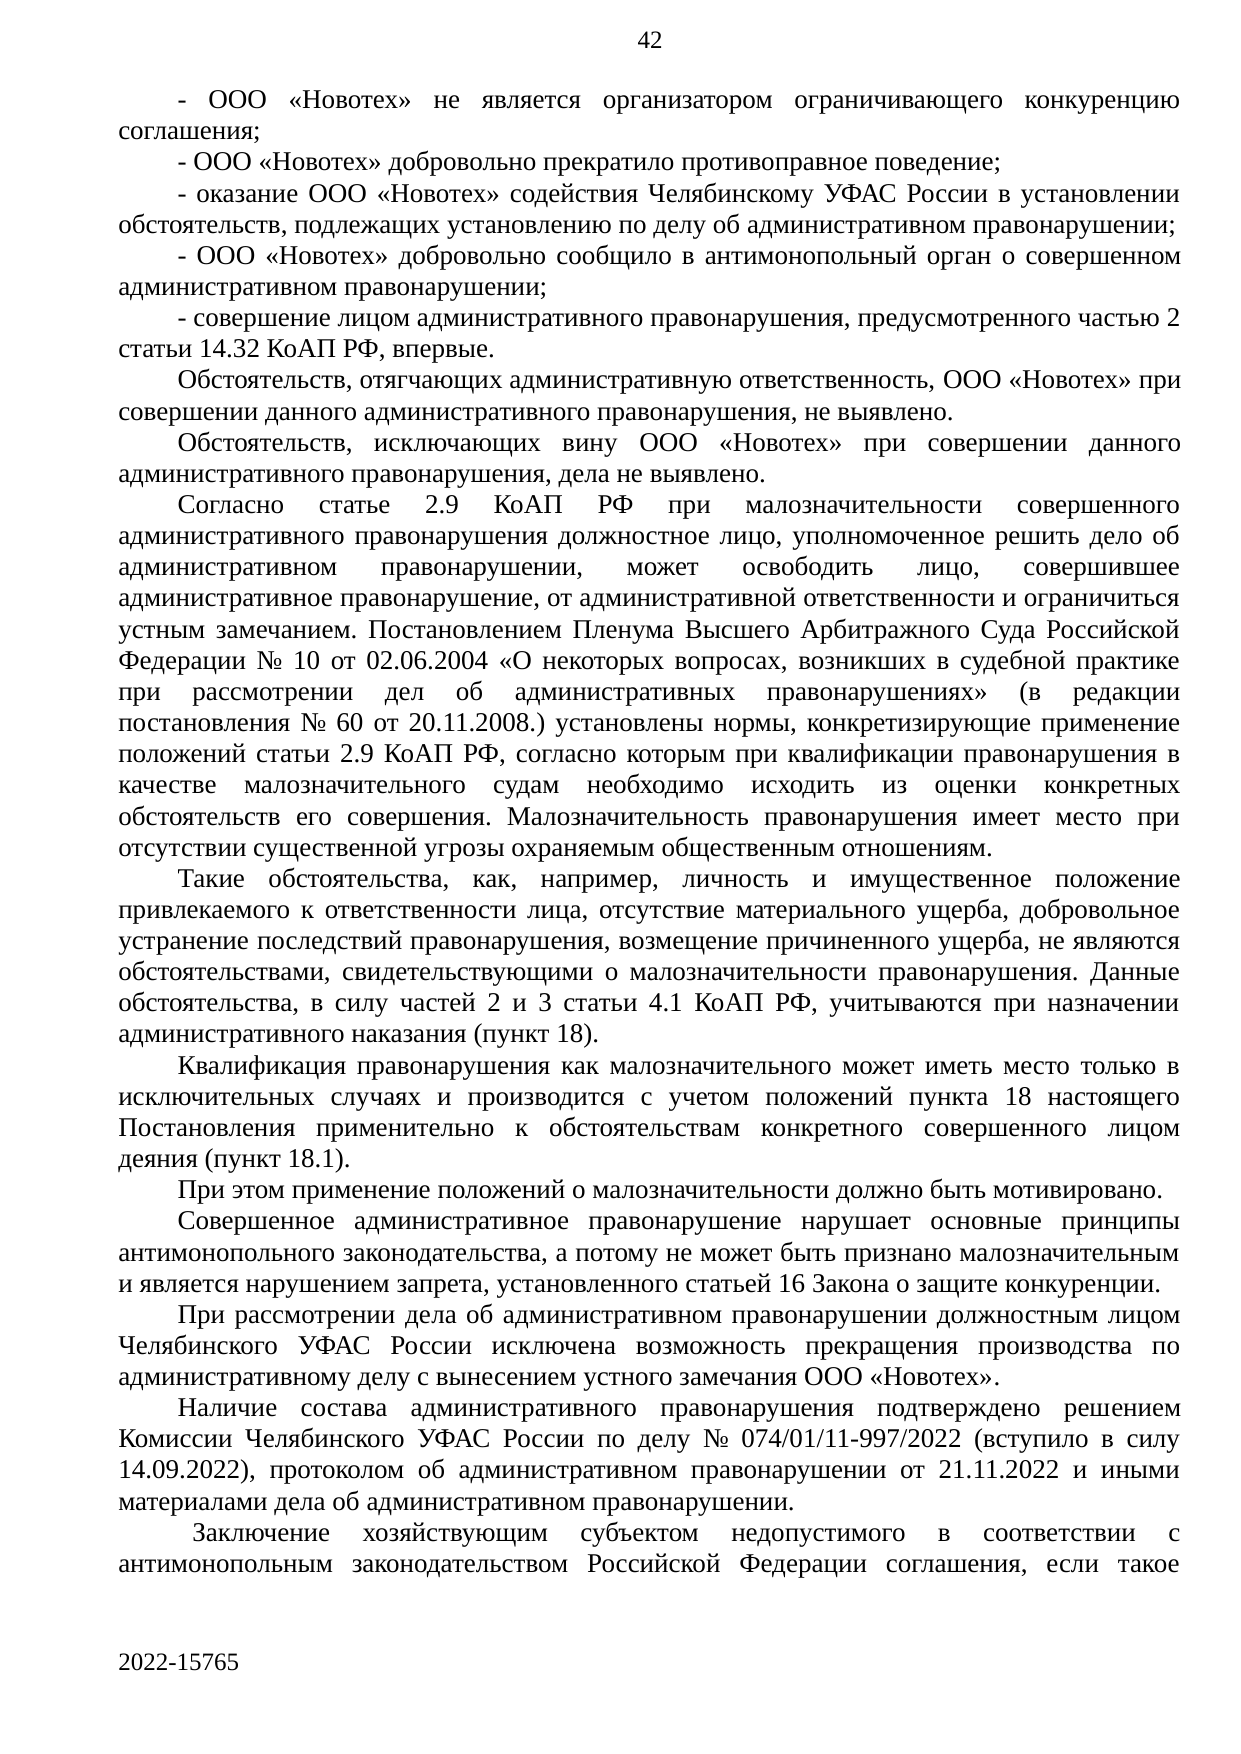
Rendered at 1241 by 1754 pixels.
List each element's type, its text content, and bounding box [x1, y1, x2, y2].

text Наличие состава административного правонарушения подтверждено решением Комиссии Челябинского УФАС России по делу № 074/01/11-997/2022 (вступило в силу 14.09.2022), протоколом об административном правонарушении от 21.11.2022 и иными материалами дела об административном правонарушении. [118, 1391, 1181, 1516]
text - ООО «Новотех» добровольно сообщило в антимонопольный орган о совершенном административном правонарушении; [118, 239, 1181, 301]
text Совершенное административное правонарушение нарушает основные принципы антимонопольного законодательства, а потому не может быть признано малозначительным и является нарушением запрета, установленного статьей 16 Закона о защите конкуренции. [118, 1204, 1181, 1298]
text - ООО «Новотех» добровольно прекратило противоправное поведение; [118, 146, 1181, 177]
text При рассмотрении дела об административном правонарушении должностным лицом Челябинского УФАС России исключена возможность прекращения производства по административному делу с вынесением устного замечания ООО «Новотех». [118, 1298, 1181, 1391]
text Такие обстоятельства, как, например, личность и имущественное положение привлекаемого к ответственности лица, отсутствие материального ущерба, добровольное устранение последствий правонарушения, возмещение причиненного ущерба, не являются обстоятельствами, свидетельствующими о малозначительности правонарушения. Данные обстоятельства, в силу частей 2 и 3 статьи 4.1 КоАП РФ, учитываются при назначении административного наказания (пункт 18). [118, 862, 1181, 1049]
text Обстоятельств, исключающих вину ООО «Новотех» при совершении данного административного правонарушения, дела не выявлено. [118, 426, 1181, 488]
text Квалификация правонарушения как малозначительного может иметь место только в исключительных случаях и производится с учетом положений пункта 18 настоящего Постановления применительно к обстоятельствам конкретного совершенного лицом деяния (пункт 18.1). [118, 1049, 1181, 1173]
text - оказание ООО «Новотех» содействия Челябинскому УФАС России в установлении обстоятельств, подлежащих установлению по делу об административном правонарушении; [118, 177, 1181, 239]
text Заключение хозяйствующим субъектом недопустимого в соответствии с антимонопольным законодательством Российской Федерации соглашения, если такое [118, 1516, 1181, 1578]
text - ООО «Новотех» не является организатором ограничивающего конкуренцию соглашения; [118, 83, 1181, 146]
text - совершение лицом административного правонарушения, предусмотренного частью 2 статьи 14.32 КоАП РФ, впервые. [118, 301, 1181, 363]
text Согласно статье 2.9 КоАП РФ при малозначительности совершенного административного правонарушения должностное лицо, уполномоченное решить дело об административном правонарушении, может освободить лицо, совершившее административное правонарушение, от административной ответственности и ограничиться устным замечанием. Постановлением Пленума Высшего Арбитражного Суда Российской Федерации № 10 от 02.06.2004 «О некоторых вопросах, возникших в судебной практике при рассмотрении дел об административных правонарушениях» (в редакции постановления № 60 от 20.11.2008.) установлены нормы, конкретизирующие применение положений статьи 2.9 КоАП РФ, согласно которым при квалификации правонарушения в качестве малозначительного судам необходимо исходить из оценки конкретных обстоятельств его совершения. Малозначительность правонарушения имеет место при отсутствии существенной угрозы охраняемым общественным отношениям. [118, 488, 1181, 862]
text Обстоятельств, отягчающих административную ответственность, ООО «Новотех» при совершении данного административного правонарушения, не выявлено. [118, 363, 1181, 426]
text При этом применение положений о малозначительности должно быть мотивировано. [118, 1173, 1181, 1204]
